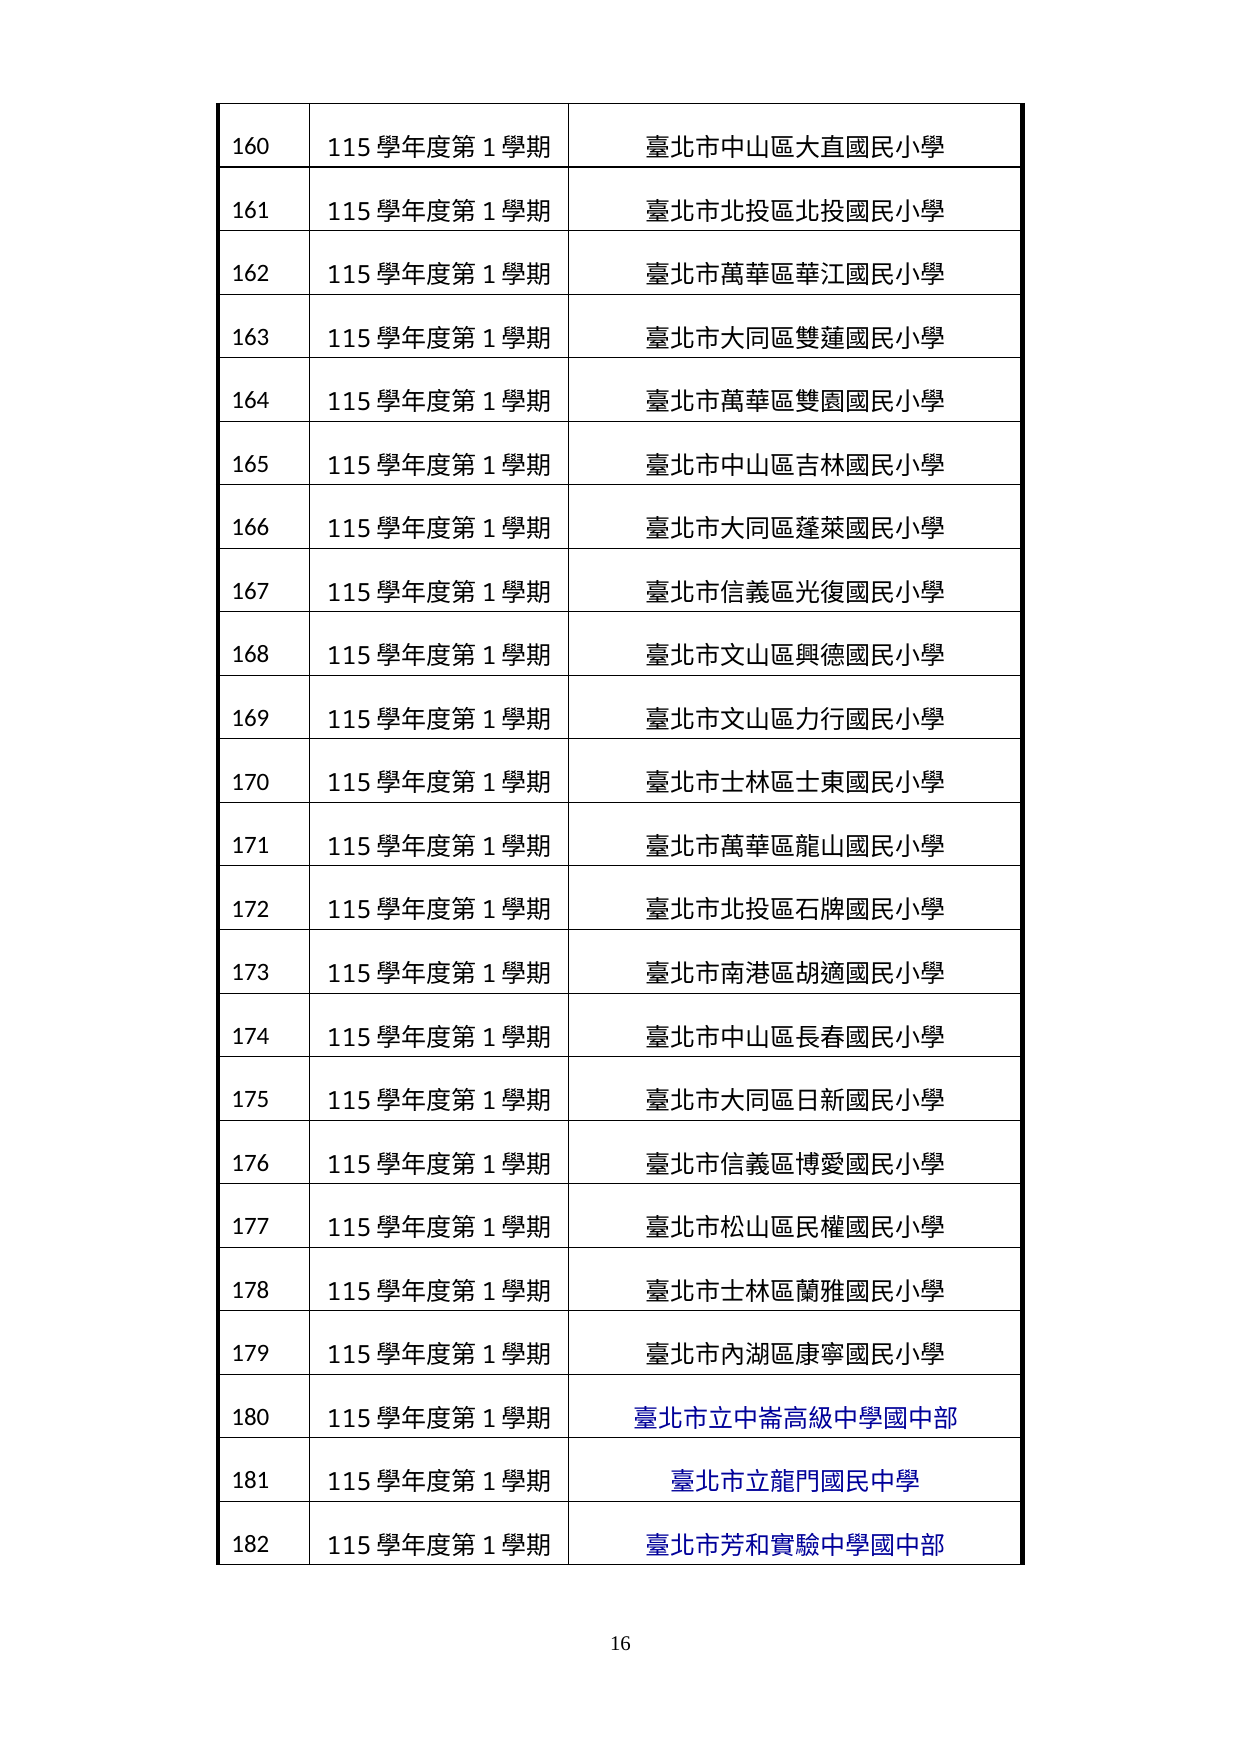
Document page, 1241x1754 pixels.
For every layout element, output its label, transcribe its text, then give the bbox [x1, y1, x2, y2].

table_cell [220, 676, 309, 738]
table_cell 115學年度第1學期 [310, 422, 568, 484]
table_cell 臺北市中山區大直國民小學 [569, 104, 1020, 166]
table_cell 115學年度第1學期 [310, 1248, 568, 1310]
table_cell 臺北市大同區蓬萊國民小學 [569, 485, 1020, 548]
table_cell 115學年度第1學期 [310, 1057, 568, 1119]
table_cell 臺北市萬華區雙園國民小學 [569, 358, 1020, 421]
table_cell [220, 168, 309, 230]
table_cell 臺北市萬華區龍山國民小學 [569, 803, 1020, 865]
table_cell [220, 1184, 309, 1247]
table_cell 臺北市文山區興德國民小學 [569, 612, 1020, 675]
table_cell 臺北市南港區胡適國民小學 [569, 930, 1020, 992]
table_cell [220, 866, 309, 929]
table_cell 115學年度第1學期 [310, 1375, 568, 1437]
table_cell 臺北市立龍門國民中學 [569, 1438, 1020, 1501]
table_cell 115學年度第1學期 [310, 1184, 568, 1247]
table_cell 115學年度第1學期 [310, 994, 568, 1056]
table_cell 臺北市中山區吉林國民小學 [569, 422, 1020, 484]
table_cell [220, 231, 309, 293]
table_cell [220, 422, 309, 484]
table_cell 115學年度第1學期 [310, 739, 568, 802]
table_cell [220, 994, 309, 1056]
table_cell 115學年度第1學期 [310, 1438, 568, 1501]
table_cell 臺北市萬華區華江國民小學 [569, 231, 1020, 293]
table_cell 115學年度第1學期 [310, 168, 568, 230]
table_cell 115學年度第1學期 [310, 231, 568, 293]
table_cell 臺北市內湖區康寧國民小學 [569, 1311, 1020, 1374]
table_cell [220, 1311, 309, 1374]
table_cell [220, 1438, 309, 1501]
table_cell 115學年度第1學期 [310, 803, 568, 865]
table_cell [220, 1375, 309, 1437]
table_cell 115學年度第1學期 [310, 1502, 568, 1564]
table_cell 臺北市文山區力行國民小學 [569, 676, 1020, 738]
table_cell 臺北市大同區雙蓮國民小學 [569, 295, 1020, 357]
table_cell [220, 549, 309, 611]
table_cell 115學年度第1學期 [310, 866, 568, 929]
table_cell 臺北市北投區北投國民小學 [569, 168, 1020, 230]
table_cell [220, 930, 309, 992]
table_cell [220, 104, 309, 166]
table_cell 115學年度第1學期 [310, 295, 568, 357]
table_cell [220, 358, 309, 421]
table_cell 臺北市信義區博愛國民小學 [569, 1121, 1020, 1183]
table_cell 臺北市信義區光復國民小學 [569, 549, 1020, 611]
table_cell 臺北市士林區蘭雅國民小學 [569, 1248, 1020, 1310]
table_cell 115學年度第1學期 [310, 485, 568, 548]
table_cell [220, 295, 309, 357]
table_cell 115學年度第1學期 [310, 930, 568, 992]
table_cell 115學年度第1學期 [310, 104, 568, 166]
table_cell [220, 612, 309, 675]
table_cell 臺北市松山區民權國民小學 [569, 1184, 1020, 1247]
table_cell [220, 485, 309, 548]
table_cell [220, 1057, 309, 1119]
table_cell 115學年度第1學期 [310, 612, 568, 675]
table_cell 臺北市中山區長春國民小學 [569, 994, 1020, 1056]
table_cell [220, 1502, 309, 1564]
table_cell 115學年度第1學期 [310, 1121, 568, 1183]
table_cell [220, 1121, 309, 1183]
table_cell 115學年度第1學期 [310, 358, 568, 421]
table_cell 115學年度第1學期 [310, 549, 568, 611]
table_cell [220, 739, 309, 802]
table_cell [220, 1248, 309, 1310]
table_cell [220, 803, 309, 865]
table_cell 115學年度第1學期 [310, 1311, 568, 1374]
table_cell 臺北市芳和實驗中學國中部 [569, 1502, 1020, 1564]
table_cell 115學年度第1學期 [310, 676, 568, 738]
table_cell 臺北市大同區日新國民小學 [569, 1057, 1020, 1119]
table_cell 臺北市北投區石牌國民小學 [569, 866, 1020, 929]
table_cell 臺北市立中崙高級中學國中部 [569, 1375, 1020, 1437]
table_cell 臺北市士林區士東國民小學 [569, 739, 1020, 802]
